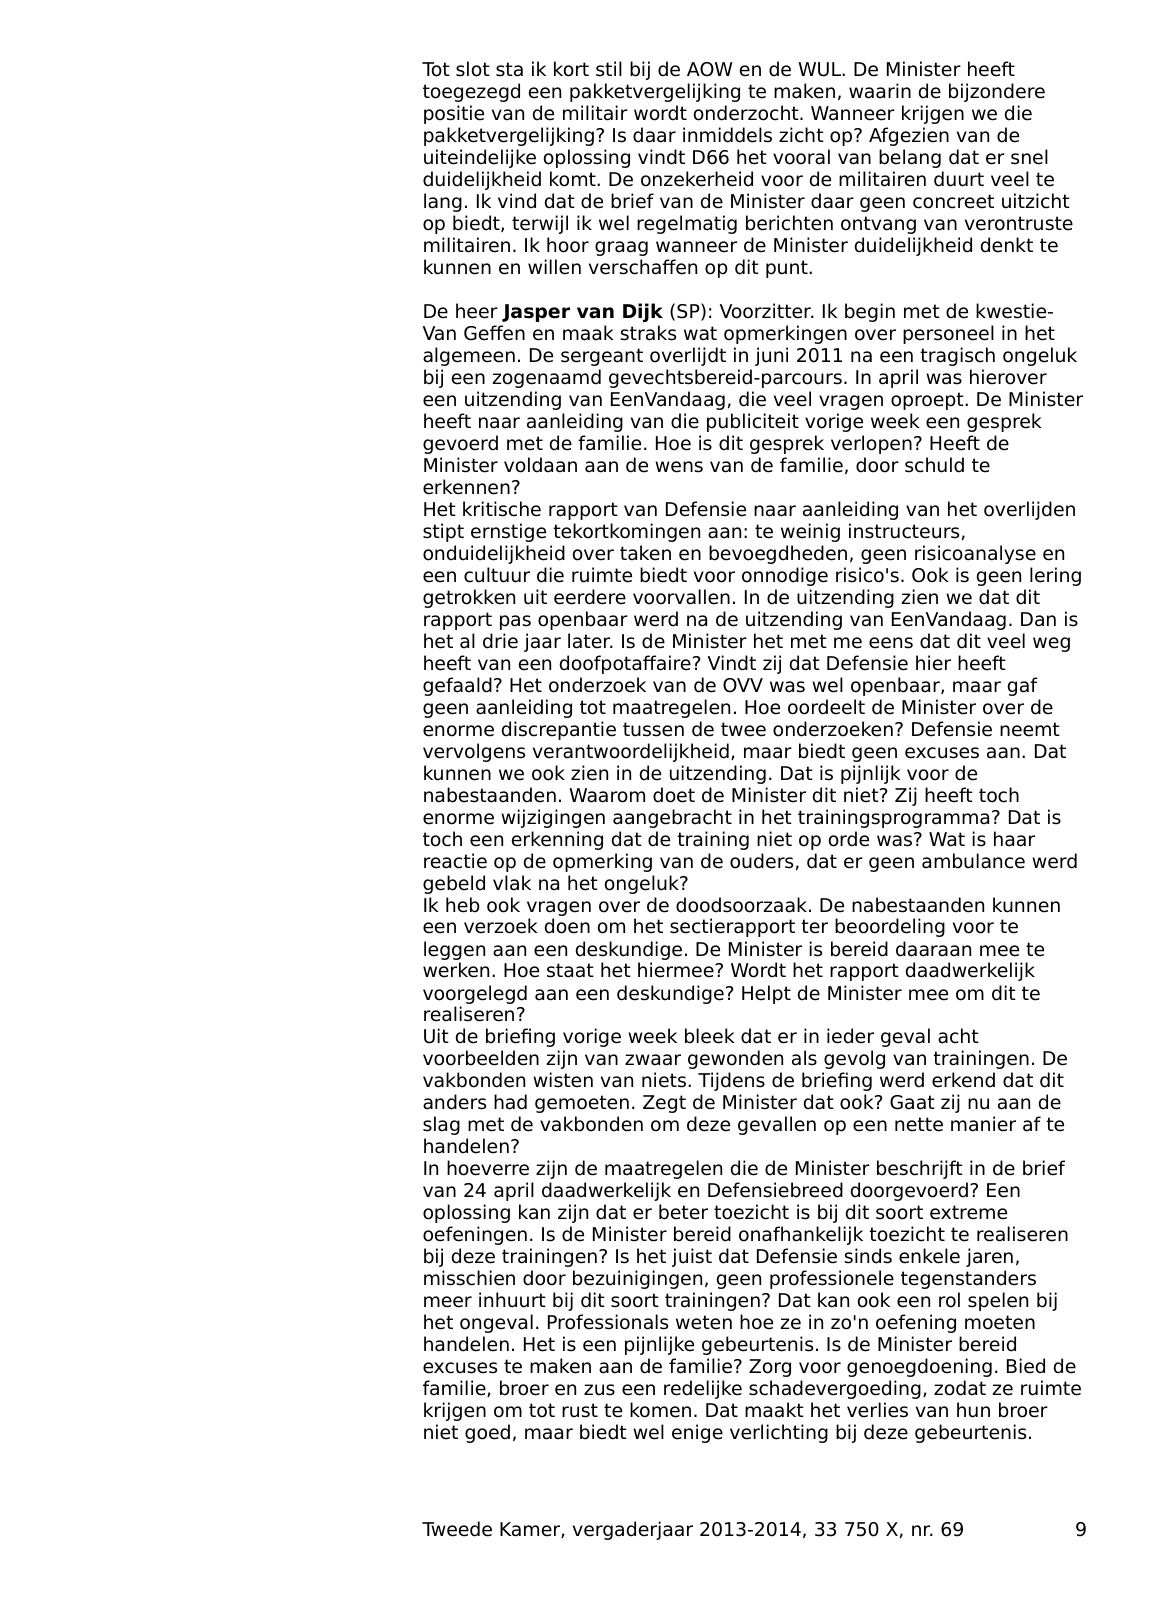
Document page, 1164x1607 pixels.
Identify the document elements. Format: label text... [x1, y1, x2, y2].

text Uit de briefing vorige week bleek dat er in ieder geval acht voorbeelden zijn van zwaar gewonden als gevolg van trainingen. De vakbonden wisten van niets. Tijdens de briefing werd erkend dat dit anders had gemoeten. Zegt de Minister dat ook? Gaat zij nu aan de slag met de vakbonden om deze gevallen op een nette manier af te handelen? [422, 1026, 1087, 1158]
text Het kritische rapport van Defensie naar aanleiding van het overlijden stipt ernstige tekortkomingen aan: te weinig instructeurs, onduidelijkheid over taken en bevoegdheden, geen risicoanalyse en een cultuur die ruimte biedt voor onnodige risico's. Ook is geen lering getrokken uit eerdere voorvallen. In de uitzending zien we dat dit rapport pas openbaar werd na de uitzending van EenVandaag. Dan is het al drie jaar later. Is de Minister het met me eens dat dit veel weg heeft van een doofpotaffaire? Vindt zij dat Defensie hier heeft gefaald? Het onderzoek van de OVV was wel openbaar, maar gaf geen aanleiding tot maatregelen. Hoe oordeelt de Minister over de enorme discrepantie tussen de twee onderzoeken? Defensie neemt vervolgens verantwoordelijkheid, maar biedt geen excuses aan. Dat kunnen we ook zien in de uitzending. Dat is pijnlijk voor de nabestaanden. Waarom doet de Minister dit niet? Zij heeft toch enorme wijzigingen aangebracht in het trainingsprogramma? Dat is toch een erkenning dat de training niet op orde was? Wat is haar reactie op de opmerking van de ouders, dat er geen ambulance werd gebeld vlak na het ongeluk? [422, 499, 1087, 894]
text Tot slot sta ik kort stil bij de AOW en de WUL. De Minister heeft toegezegd een pakketvergelijking te maken, waarin de bijzondere positie van de militair wordt onderzocht. Wanneer krijgen we die pakketvergelijking? Is daar inmiddels zicht op? Afgezien van de uiteindelijke oplossing vindt D66 het vooral van belang dat er snel duidelijkheid komt. De onzekerheid voor de militairen duurt veel te lang. Ik vind dat de brief van de Minister daar geen concreet uitzicht op biedt, terwijl ik wel regelmatig berichten ontvang van verontruste militairen. Ik hoor graag wanneer de Minister duidelijkheid denkt te kunnen en willen verschaffen op dit punt. [422, 59, 1087, 279]
text In hoeverre zijn de maatregelen die de Minister beschrijft in de brief van 24 april daadwerkelijk en Defensiebreed doorgevoerd? Een oplossing kan zijn dat er beter toezicht is bij dit soort extreme oefeningen. Is de Minister bereid onafhankelijk toezicht te realiseren bij deze trainingen? Is het juist dat Defensie sinds enkele jaren, misschien door bezuinigingen, geen professionele tegenstanders meer inhuurt bij dit soort trainingen? Dat kan ook een rol spelen bij het ongeval. Professionals weten hoe ze in zo'n oefening moeten handelen. Het is een pijnlijke gebeurtenis. Is de Minister bereid excuses te maken aan de familie? Zorg voor genoegdoening. Bied de familie, broer en zus een redelijke schadevergoeding, zodat ze ruimte krijgen om tot rust te komen. Dat maakt het verlies van hun broer niet goed, maar biedt wel enige verlichting bij deze gebeurtenis. [422, 1158, 1087, 1444]
text De heer Jasper van Dijk (SP): Voorzitter. Ik begin met de kwestie-Van Geffen en maak straks wat opmerkingen over personeel in het algemeen. De sergeant overlijdt in juni 2011 na een tragisch ongeluk bij een zogenaamd gevechtsbereid-parcours. In april was hierover een uitzending van EenVandaag, die veel vragen oproept. De Minister heeft naar aanleiding van die publiciteit vorige week een gesprek gevoerd met de familie. Hoe is dit gesprek verlopen? Heeft de Minister voldaan aan de wens van de familie, door schuld te erkennen? [422, 301, 1087, 499]
text Ik heb ook vragen over de doodsoorzaak. De nabestaanden kunnen een verzoek doen om het sectierapport ter beoordeling voor te leggen aan een deskundige. De Minister is bereid daaraan mee te werken. Hoe staat het hiermee? Wordt het rapport daadwerkelijk voorgelegd aan een deskundige? Helpt de Minister mee om dit te realiseren? [422, 894, 1087, 1026]
